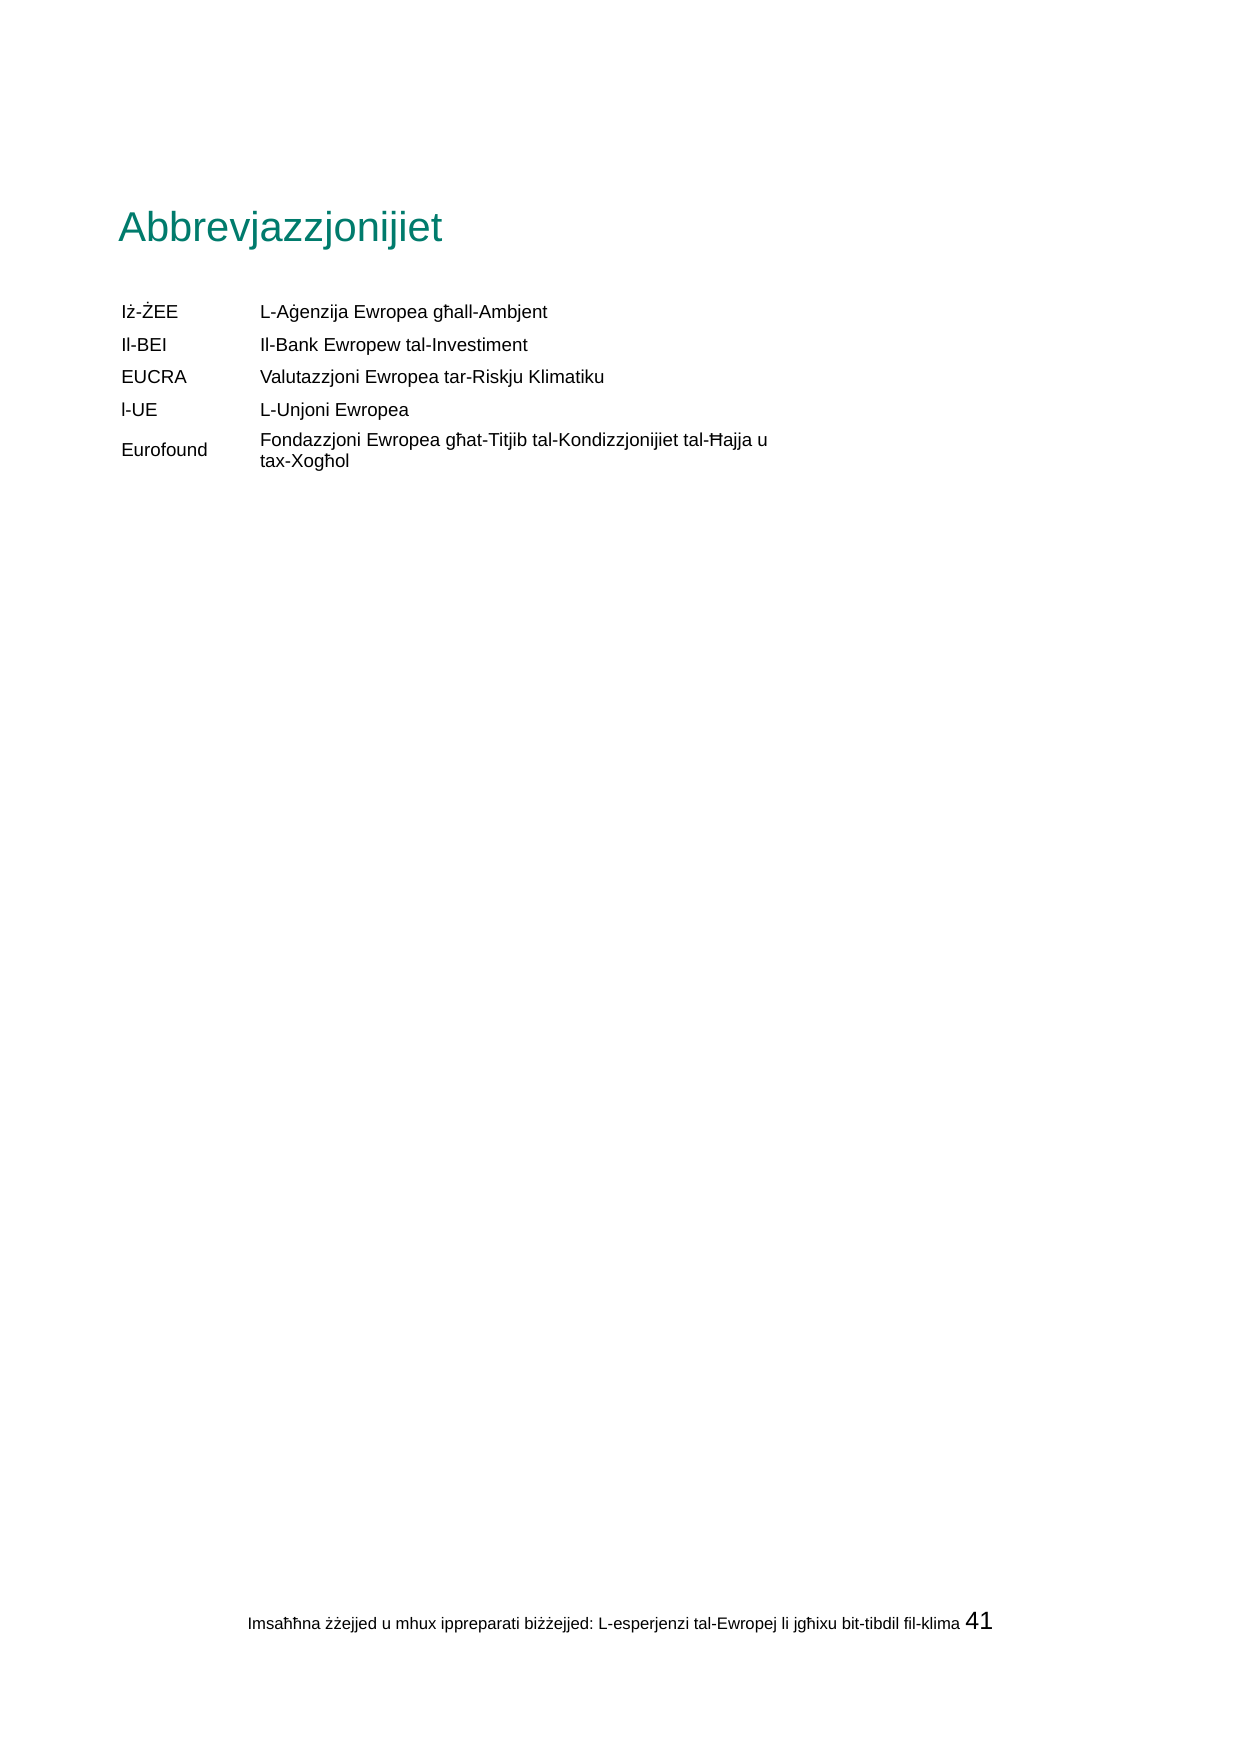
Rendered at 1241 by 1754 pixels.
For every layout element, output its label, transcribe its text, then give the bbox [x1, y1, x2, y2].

subtitle Abbrevjazzjonijiet [118, 202, 1122, 250]
table_cell EUCRA [118, 361, 257, 393]
table_header L-Aġenzija Ewropea għall-Ambjent [257, 296, 802, 328]
table_cell l-UE [118, 393, 257, 426]
table_cell Fondazzjoni Ewropea għat-Titjib tal-Kondizzjonijiet tal-Ħajja u tax-Xogħol [257, 426, 802, 474]
table_cell Il-Bank Ewropew tal-Investiment [257, 328, 802, 361]
table_cell Valutazzjoni Ewropea tar-Riskju Klimatiku [257, 361, 802, 393]
table_cell L-Unjoni Ewropea [257, 393, 802, 426]
table_cell Eurofound [118, 426, 257, 474]
table_header Iż-ŻEE [118, 296, 257, 328]
table_cell Il-BEI [118, 328, 257, 361]
